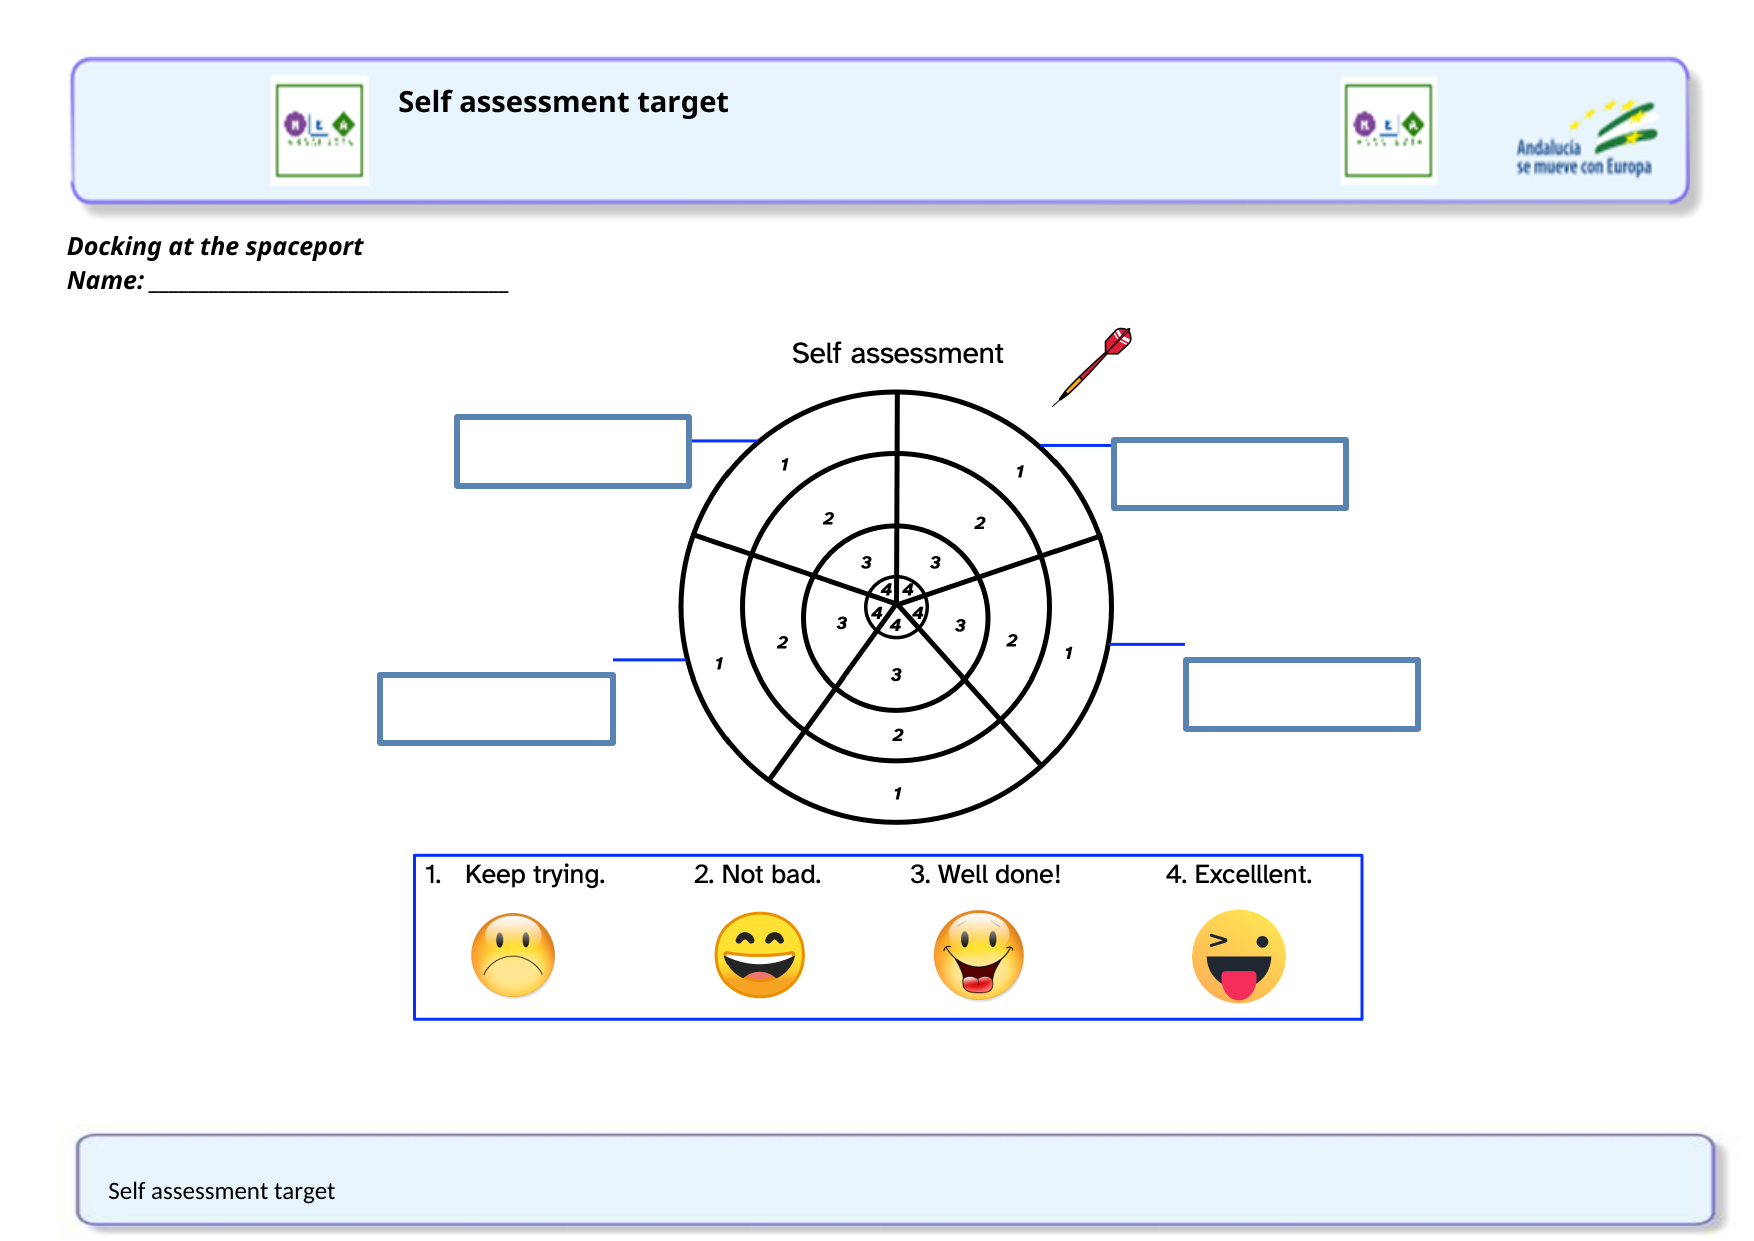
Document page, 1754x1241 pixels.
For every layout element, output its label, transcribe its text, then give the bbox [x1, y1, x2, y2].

picture [1189, 663, 1384, 726]
picture [400, 315, 1384, 1041]
text Name: ____________________________________ [67, 262, 1716, 296]
text Docking at the spaceport [67, 229, 1716, 262]
picture [400, 678, 610, 740]
